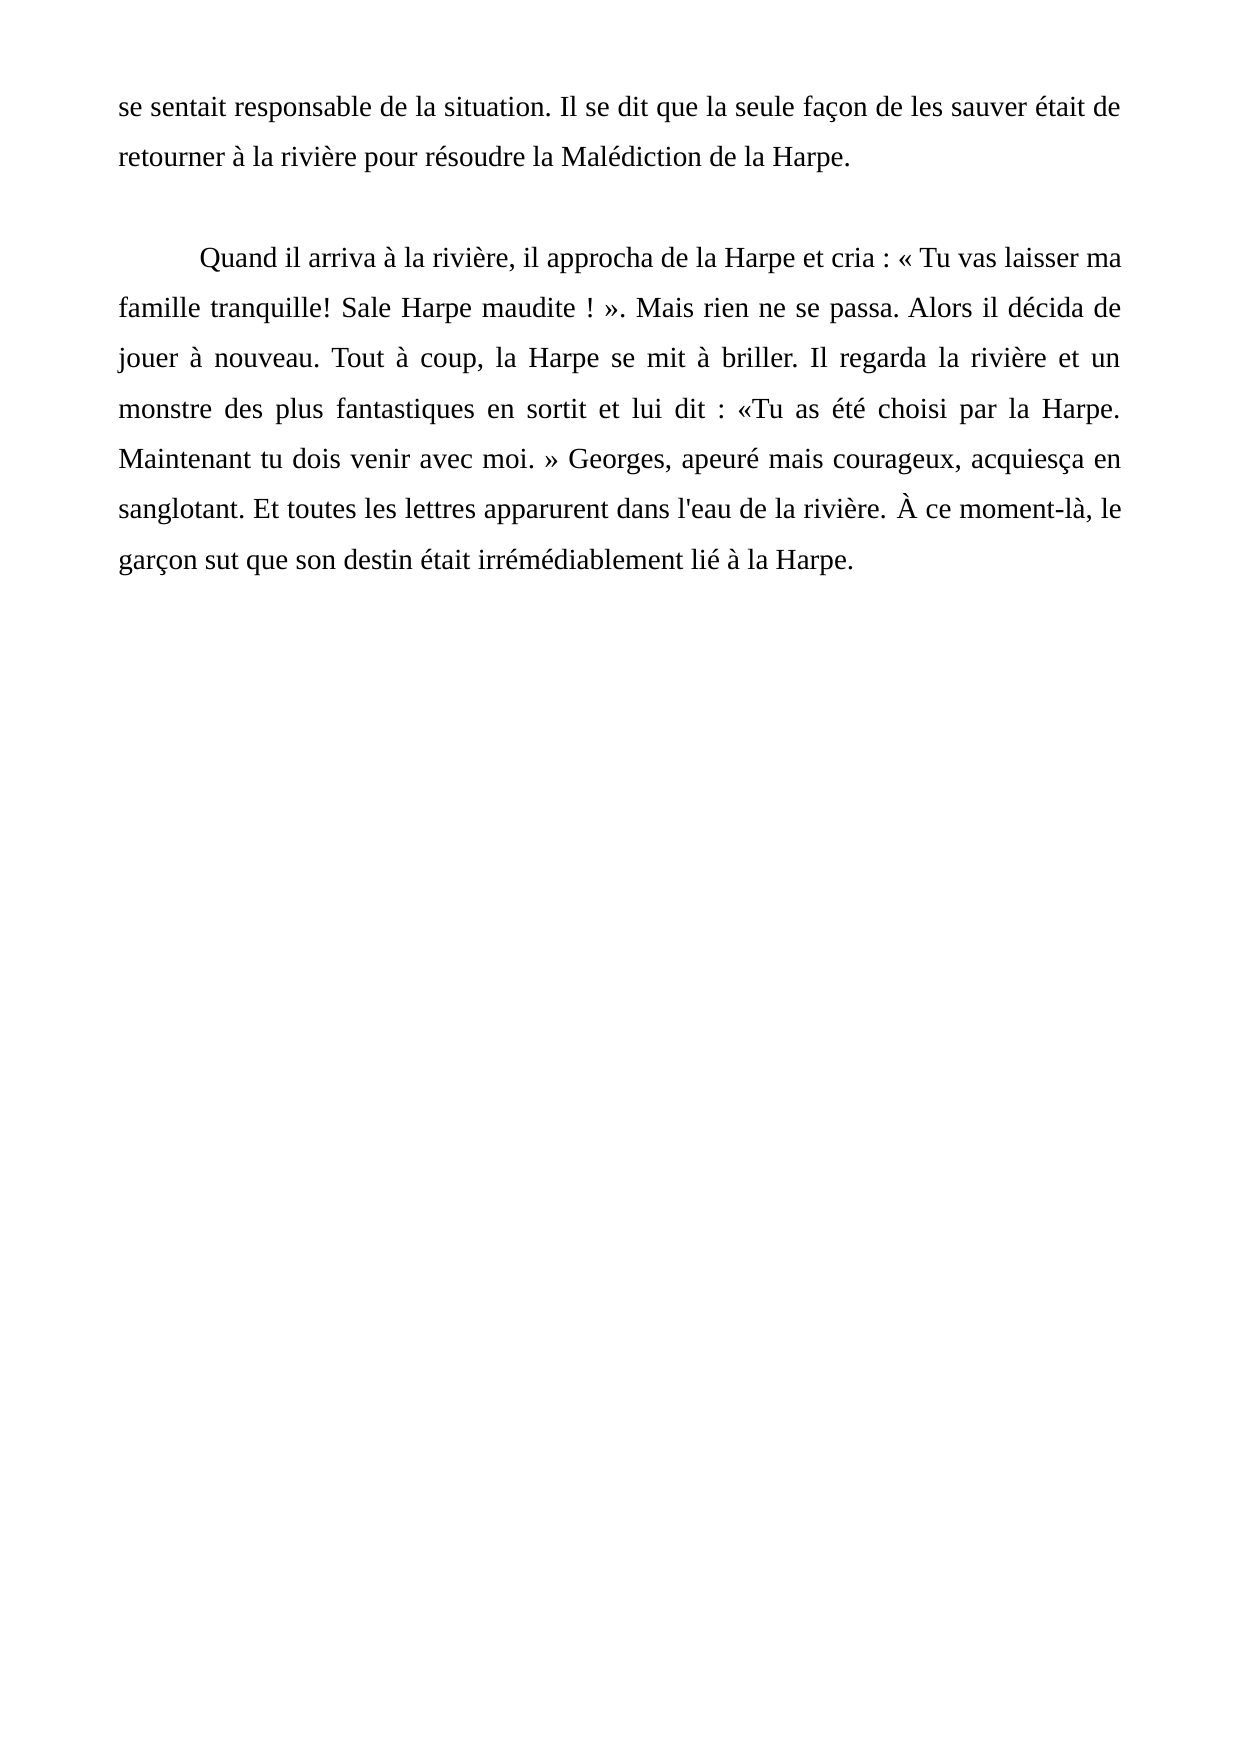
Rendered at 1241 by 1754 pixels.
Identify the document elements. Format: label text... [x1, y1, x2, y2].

text se sentait responsable de la situation. Il se dit que la seule façon de les sauver était de retourner à la rivière pour résoudre la Malédiction de la Harpe. [118, 89, 1122, 173]
text Quand il arriva à la rivière, il approcha de la Harpe et cria : « Tu vas laisser ma famille tranquille! Sale Harpe maudite ! ». Mais rien ne se passa. Alors il décida de jouer à nouveau. Tout à coup, la Harpe se mit à briller. Il regarda la rivière et un monstre des plus fantastiques en sortit et lui dit : «Tu as été choisi par la Harpe. Maintenant tu dois venir avec moi. » Georges, apeuré mais courageux, acquiesça en sanglotant. Et toutes les lettres apparurent dans l'eau de la rivière. À ce moment-là, le garçon sut que son destin était irrémédiablement lié à la Harpe. [118, 240, 1122, 575]
